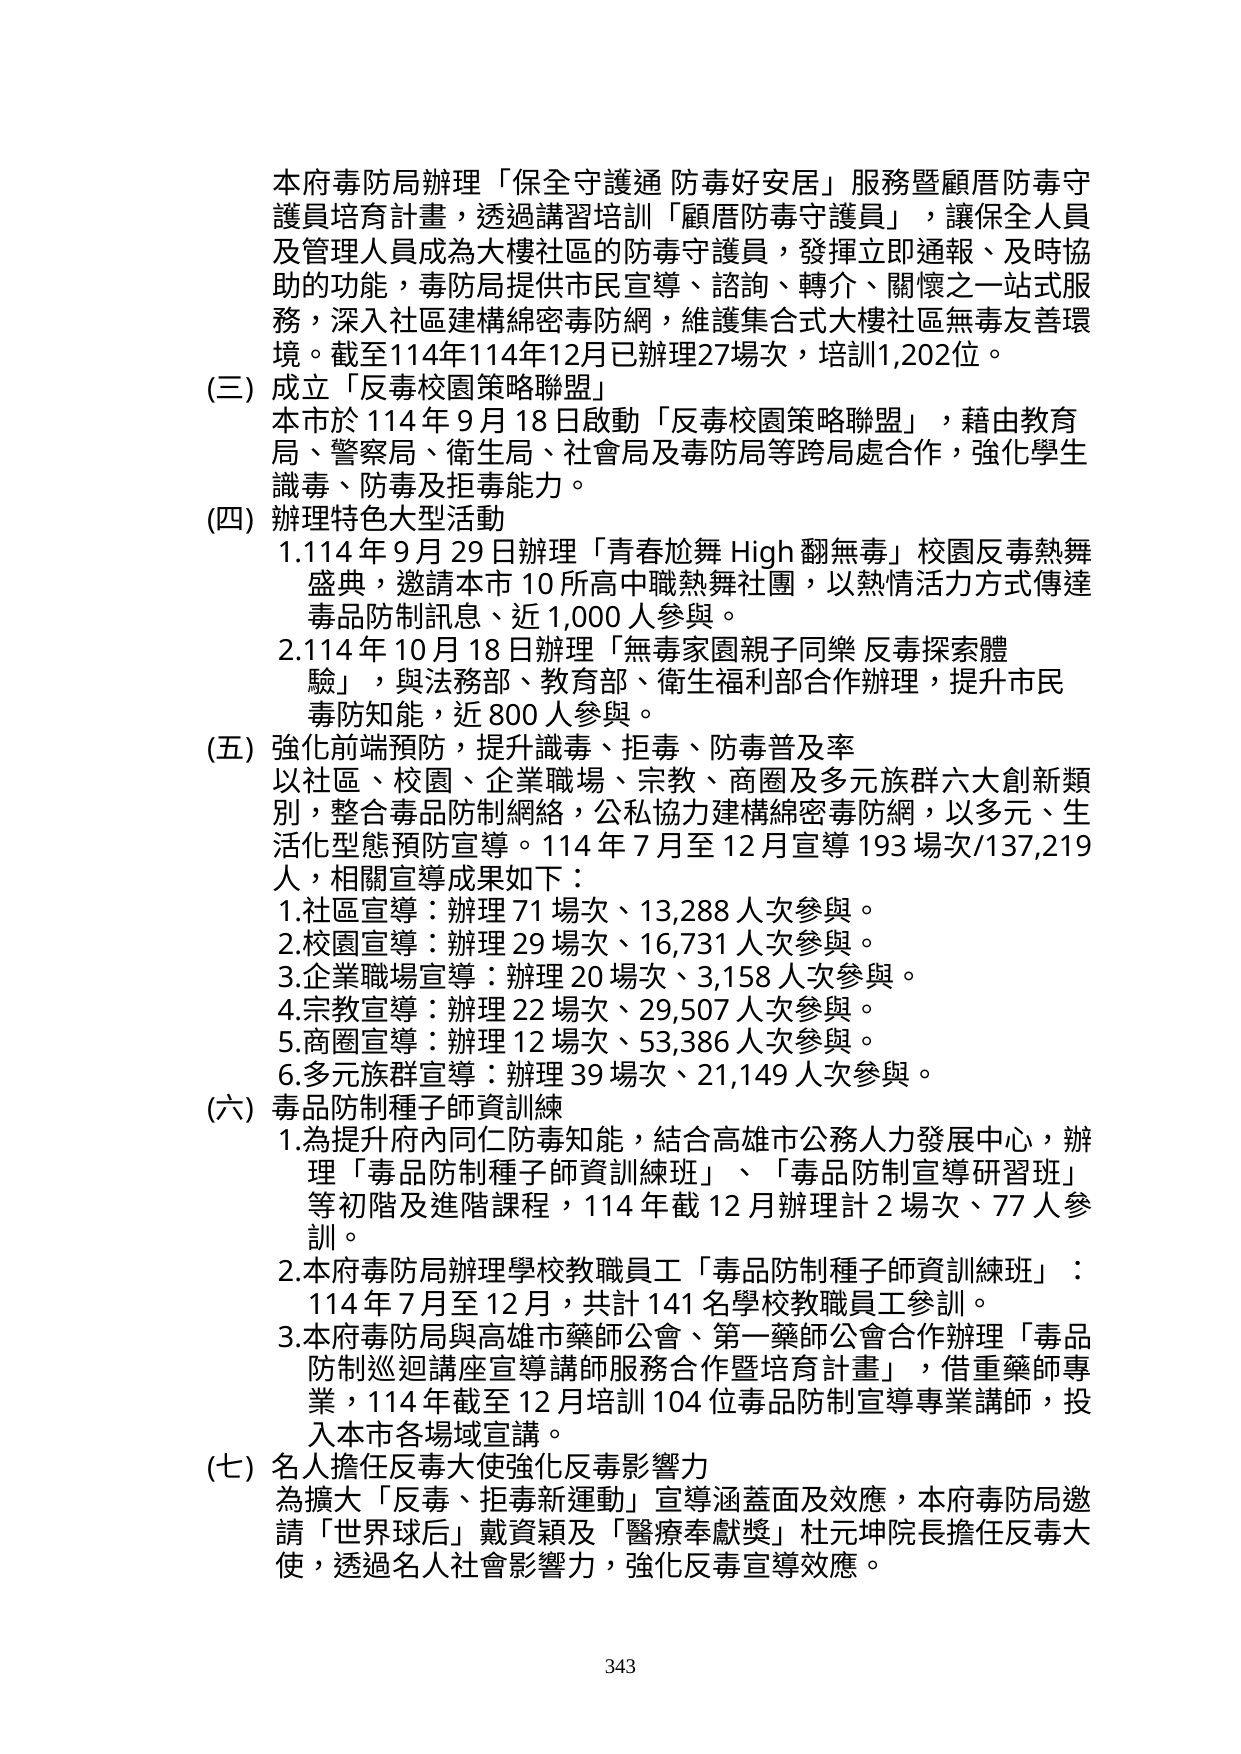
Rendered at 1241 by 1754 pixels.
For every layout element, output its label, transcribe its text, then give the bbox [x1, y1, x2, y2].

text 5.商圈宣導：辦理12場次、53,386人次參與。 [277, 1026, 1092, 1059]
list 成立「反毒校園策略聯盟」 [207, 372, 1092, 405]
text 2.114年10月18日辦理「無毒家園親子同樂 反毒探索體驗」，與法務部、教育部、衛生福利部合作辦理，提升市民毒防知能，近800人參與。 [278, 634, 1092, 732]
text 6.多元族群宣導：辦理39場次、21,149人次參與。 [277, 1059, 1092, 1092]
text 3.本府毒防局與高雄市藥師公會、第一藥師公會合作辦理「毒品防制巡迴講座宣導講師服務合作暨培育計畫」，借重藥師專業，114年截至12月培訓104位毒品防制宣導專業講師，投入本市各場域宣講。 [277, 1321, 1092, 1452]
text 1.社區宣導：辦理71場次、13,288人次參與。 [277, 896, 1092, 928]
text 本市於 114年9月18日啟動「反毒校園策略聯盟」，藉由教育局、警察局、衛生局、社會局及毒防局等跨局處合作，強化學生識毒、防毒及拒毒能力。 [272, 405, 1092, 503]
text 以社區、校園、企業職場、宗教、商圈及多元族群六大創新類別，整合毒品防制網絡，公私協力建構綿密毒防網，以多元、生活化型態預防宣導。114年7月至12月宣導193場次/137,219人，相關宣導成果如下： [272, 765, 1092, 896]
text 1.114年9月29日辦理「青春尬舞 High翻無毒」校園反毒熱舞盛典，邀請本市10所高中職熱舞社團，以熱情活力方式傳達毒品防制訊息、近1,000人參與。 [277, 536, 1092, 634]
text 1.為提升府內同仁防毒知能，結合高雄市公務人力發展中心，辦理「毒品防制種子師資訓練班」、「毒品防制宣導研習班」等初階及進階課程，114年截12月辦理計2場次、77人參訓。 [277, 1124, 1092, 1255]
text 為擴大「反毒、拒毒新運動」宣導涵蓋面及效應，本府毒防局邀請「世界球后」戴資穎及「醫療奉獻獎」杜元坤院長擔任反毒大使，透過名人社會影響力，強化反毒宣導效應。 [275, 1484, 1092, 1582]
list 強化前端預防，提升識毒、拒毒、防毒普及率 [207, 732, 1092, 765]
list 名人擔任反毒大使強化反毒影響力 [207, 1452, 1092, 1484]
text 2.校園宣導：辦理29場次、16,731人次參與。 [277, 928, 1092, 961]
list 毒品防制種子師資訓練 [207, 1092, 1092, 1124]
list 辦理特色大型活動 [207, 503, 1092, 536]
text 2.本府毒防局辦理學校教職員工「毒品防制種子師資訓練班」：114年7月至12月，共計141名學校教職員工參訓。 [277, 1255, 1092, 1321]
text 4.宗教宣導：辦理22場次、29,507人次參與。 [277, 994, 1092, 1026]
text 3.企業職場宣導：辦理20場次、3,158人次參與。 [277, 961, 1092, 994]
text 本府毒防局辦理「保全守護通 防毒好安居」服務暨顧厝防毒守護員培育計畫，透過講習培訓「顧厝防毒守護員」，讓保全人員及管理人員成為大樓社區的防毒守護員，發揮立即通報、及時協助的功能，毒防局提供市民宣導、諮詢、轉介、關懷之一站式服務，深入社區建構綿密毒防網，維護集合式大樓社區無毒友善環境。截至114年114年12月已辦理27場次，培訓1,202位。 [272, 166, 1092, 372]
